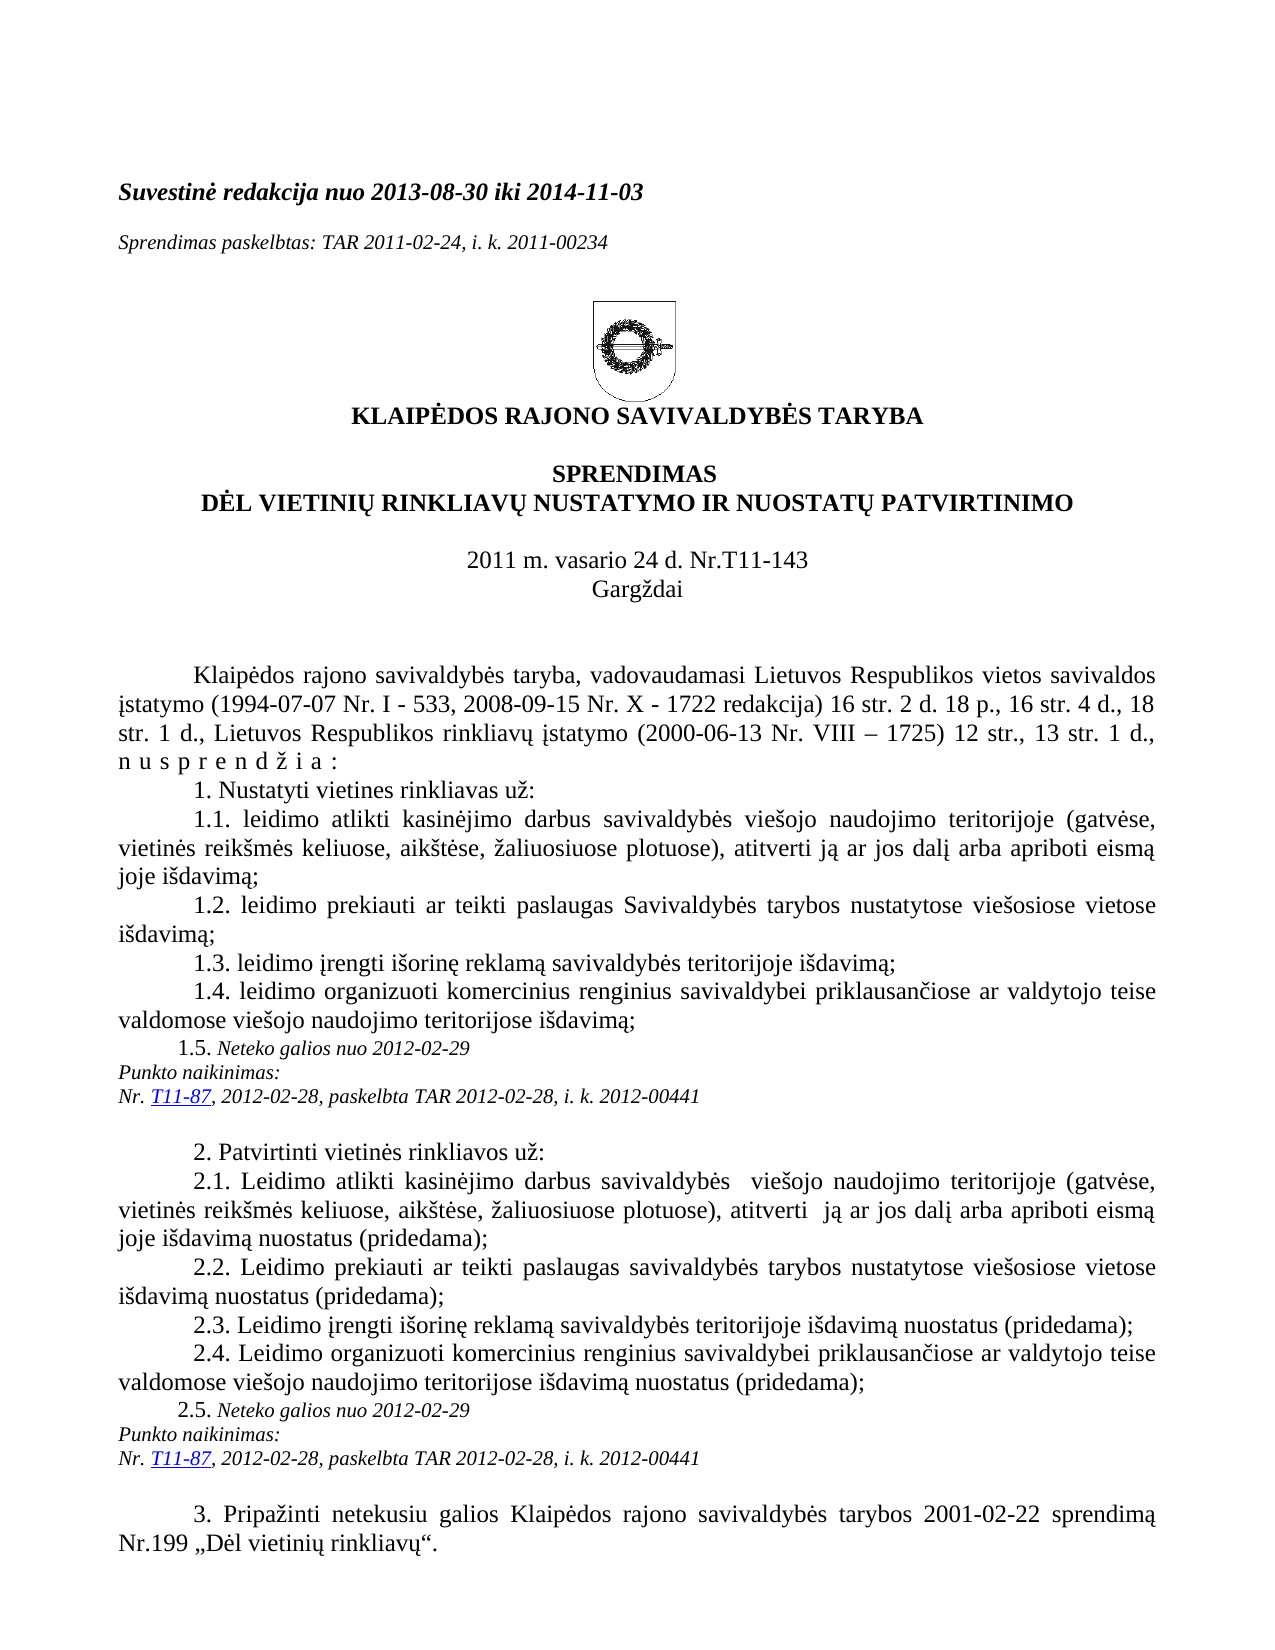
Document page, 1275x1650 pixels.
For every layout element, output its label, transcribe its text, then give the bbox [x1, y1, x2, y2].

text 1.1. leidimo atlikti kasinėjimo darbus savivaldybės viešojo naudojimo teritorijoje (gatvėse, vietinės reikšmės keliuose, aikštėse, žaliuosiuose plotuose), atitverti ją ar jos dalį arba apriboti eismą joje išdavimą; [118, 804, 1157, 890]
text Nr. T11-87, 2012-02-28, paskelbta TAR 2012-02-28, i. k. 2012-00441 [118, 1446, 1157, 1470]
text Nr. T11-87, 2012-02-28, paskelbta TAR 2012-02-28, i. k. 2012-00441 [118, 1084, 1157, 1108]
text 1.3. leidimo įrengti išorinę reklamą savivaldybės teritorijoje išdavimą; [118, 948, 1157, 976]
text Punkto naikinimas: [118, 1060, 1157, 1084]
text 2011 m. vasario 24 d. Nr.T11-143 [118, 545, 1157, 574]
text Klaipėdos rajono savivaldybės taryba, vadovaudamasi Lietuvos Respublikos vietos savivaldos įstatymo (1994-07-07 Nr. I - 533, 2008-09-15 Nr. X - 1722 redakcija) 16 str. 2 d. 18 p., 16 str. 4 d., 18 str. 1 d., Lietuvos Respublikos rinkliavų įstatymo (2000-06-13 Nr. VIII – 1725) 12 str., 13 str. 1 d., nusprendžia: [118, 660, 1157, 775]
text 1. Nustatyti vietines rinkliavas už: [118, 775, 1157, 804]
text 2.3. Leidimo įrengti išorinę reklamą savivaldybės teritorijoje išdavimą nuostatus (pridedama); [118, 1310, 1157, 1338]
text KLAIPĖDOS RAJONO SAVIVALDYBĖS TARYBA [118, 401, 1157, 430]
text Suvestinė redakcija nuo 2013-08-30 iki 2014-11-03 [118, 177, 1157, 206]
text 1.4. leidimo organizuoti komercinius renginius savivaldybei priklausančiose ar valdytojo teise valdomose viešojo naudojimo teritorijose išdavimą; [118, 976, 1157, 1034]
text Punkto naikinimas: [118, 1422, 1157, 1446]
text 2. Patvirtinti vietinės rinkliavos už: [118, 1137, 1157, 1166]
text DĖL VIETINIŲ RINKLIAVŲ NUSTATYMO IR NUOSTATŲ PATVIRTINIMO [118, 488, 1157, 516]
text 3. Pripažinti netekusiu galios Klaipėdos rajono savivaldybės tarybos 2001-02-22 sprendimą Nr.199 „Dėl vietinių rinkliavų“. [118, 1499, 1157, 1557]
text 2.2. Leidimo prekiauti ar teikti paslaugas savivaldybės tarybos nustatytose viešosiose vietose išdavimą nuostatus (pridedama); [118, 1252, 1157, 1310]
text 2.4. Leidimo organizuoti komercinius renginius savivaldybei priklausančiose ar valdytojo teise valdomose viešojo naudojimo teritorijose išdavimą nuostatus (pridedama); [118, 1338, 1157, 1396]
text 2.5. Neteko galios nuo 2012-02-29 [118, 1396, 1157, 1422]
text 1.2. leidimo prekiauti ar teikti paslaugas Savivaldybės tarybos nustatytose viešosiose vietose išdavimą; [118, 890, 1157, 948]
text Gargždai [118, 574, 1157, 603]
text SPRENDIMAS [118, 459, 1157, 488]
text Sprendimas paskelbtas: TAR 2011-02-24, i. k. 2011-00234 [118, 230, 1157, 254]
text 2.1. Leidimo atlikti kasinėjimo darbus savivaldybės viešojo naudojimo teritorijoje (gatvėse, vietinės reikšmės keliuose, aikštėse, žaliuosiuose plotuose), atitverti ją ar jos dalį arba apriboti eismą joje išdavimą nuostatus (pridedama); [118, 1166, 1157, 1252]
text 1.5. Neteko galios nuo 2012-02-29 [118, 1034, 1157, 1060]
